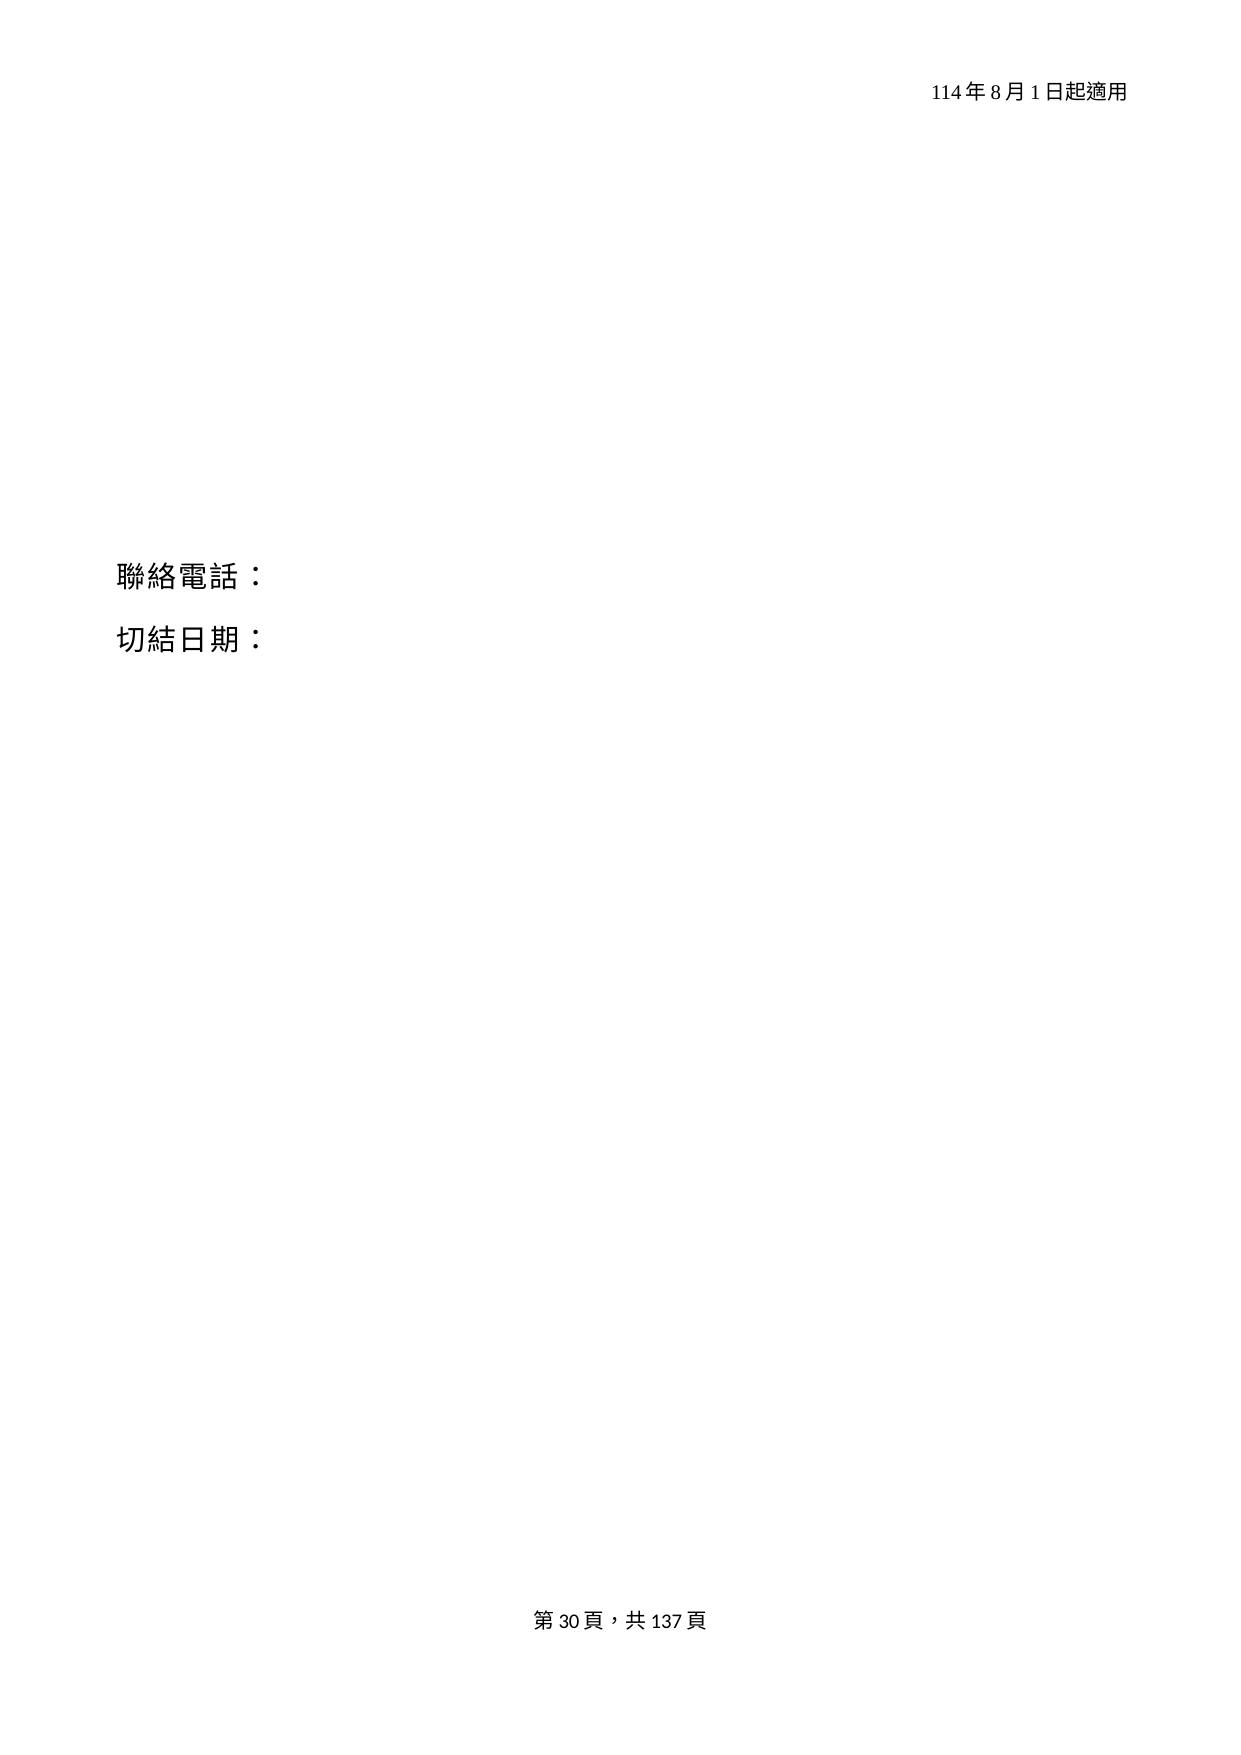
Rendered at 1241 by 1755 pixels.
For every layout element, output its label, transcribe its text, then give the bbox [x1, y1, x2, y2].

text 聯絡電話： [115, 533, 1125, 596]
text 切結日期： [115, 596, 1125, 658]
